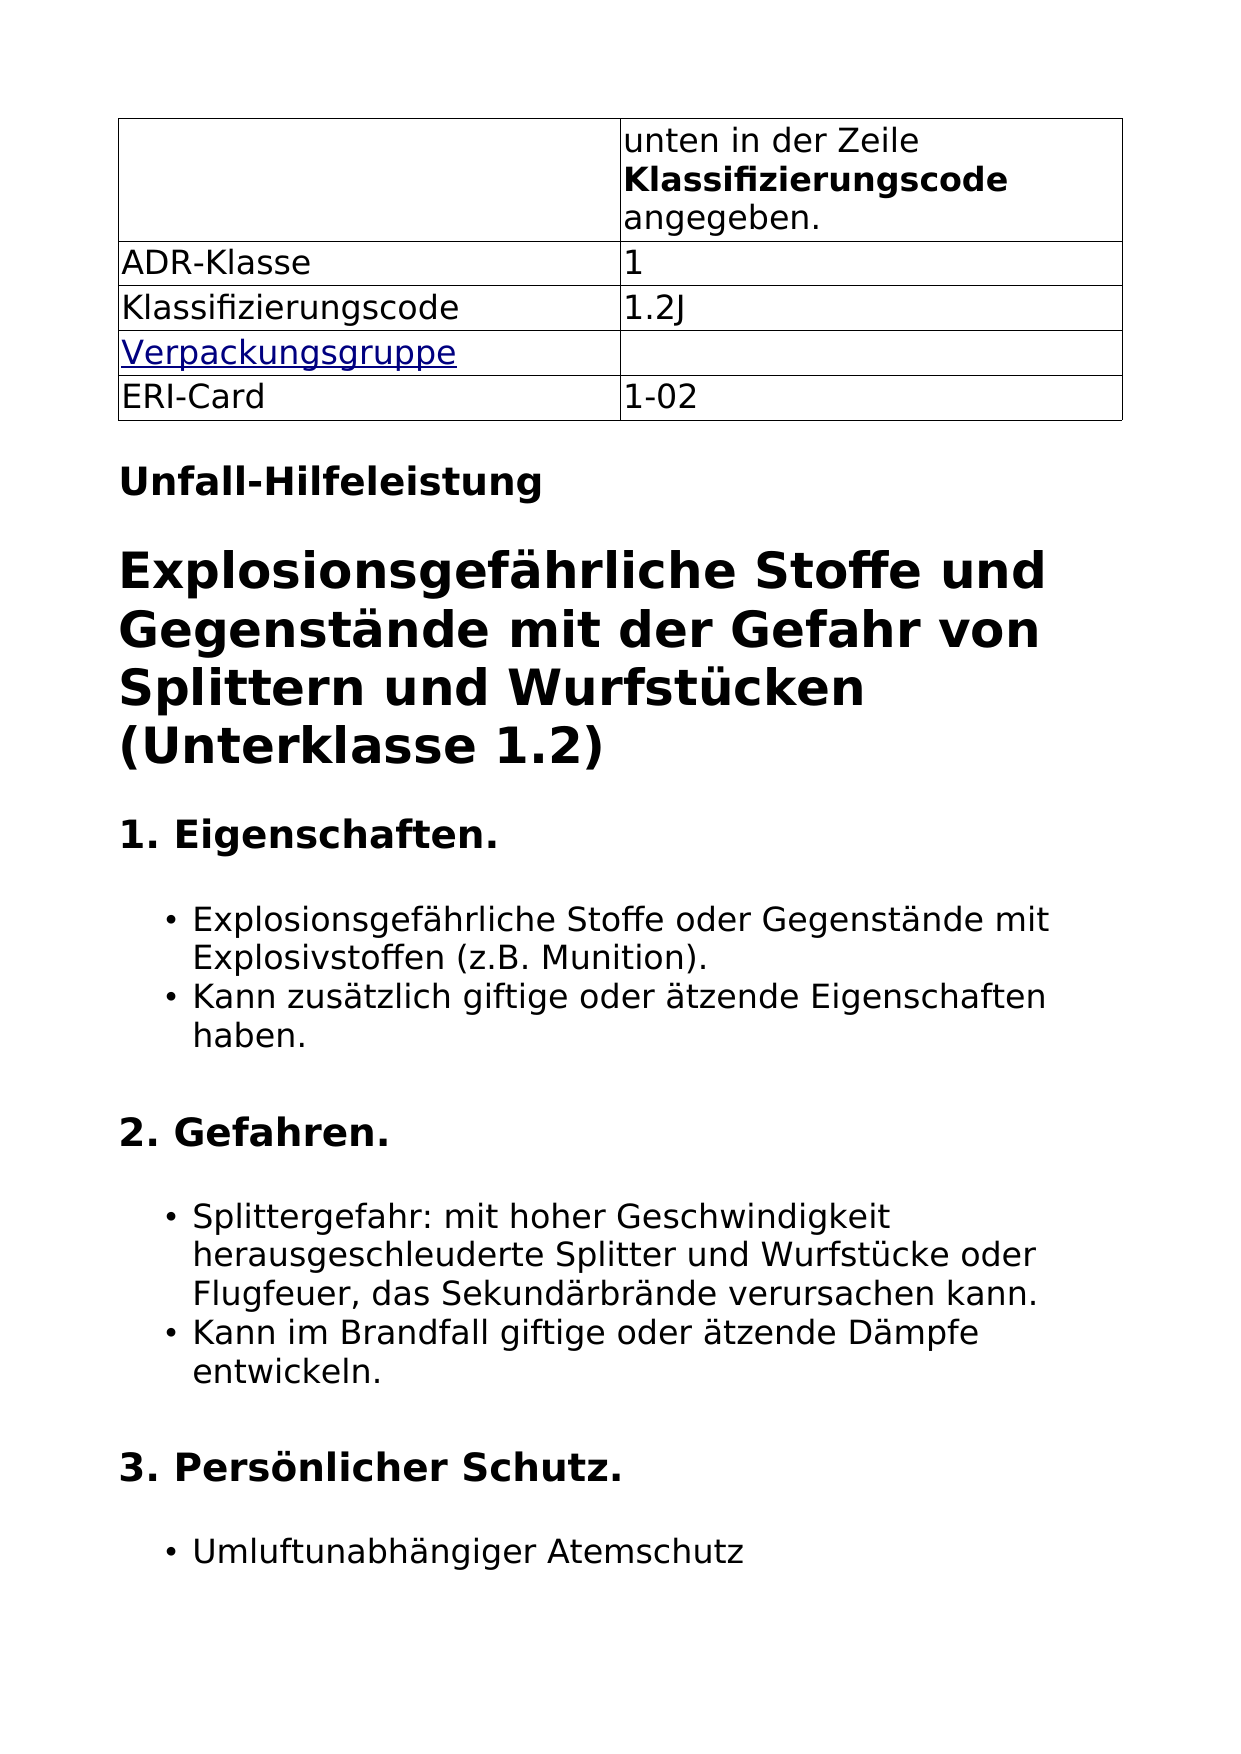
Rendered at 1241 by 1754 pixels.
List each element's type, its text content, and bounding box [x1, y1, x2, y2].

list Explosionsgefährliche Stoffe oder Gegenstände mit Explosivstoffen (z.B. Munition). [177, 900, 1122, 978]
table_cell unten in der Zeile Klassifizierungscode angegeben. [621, 119, 1122, 241]
table_cell ERI-Card [119, 376, 620, 420]
subtitle 3. Persönlicher Schutz. [118, 1446, 1122, 1491]
table_cell [119, 119, 620, 241]
table_cell ADR-Klasse [119, 242, 620, 285]
subtitle Unfall-Hilfeleistung [118, 460, 1122, 505]
list Kann zusätzlich giftige oder ätzende Eigenschaften haben. [177, 978, 1122, 1055]
table_cell [621, 331, 1122, 375]
table_cell Klassifizierungscode [119, 286, 620, 330]
list Umluftunabhängiger Atemschutz [177, 1533, 1122, 1572]
table_cell Verpackungsgruppe [119, 331, 620, 375]
subtitle 1. Eigenschaften. [118, 813, 1122, 858]
subtitle 2. Gefahren. [118, 1110, 1122, 1155]
list Kann im Brandfall giftige oder ätzende Dämpfe entwickeln. [177, 1314, 1122, 1391]
list Splittergefahr: mit hoher Geschwindigkeit herausgeschleuderte Splitter und Wurfstücke oder Flugfeuer, das Sekundärbrände verursachen kann. [177, 1197, 1122, 1314]
subtitle Explosionsgefährliche Stoffe und Gegenstände mit der Gefahr von Splittern und Wurfstücken (Unterklasse 1.2) [118, 542, 1122, 775]
table_cell 1 [621, 242, 1122, 285]
table_cell 1.2J [621, 286, 1122, 330]
table_cell 1-02 [621, 376, 1122, 420]
